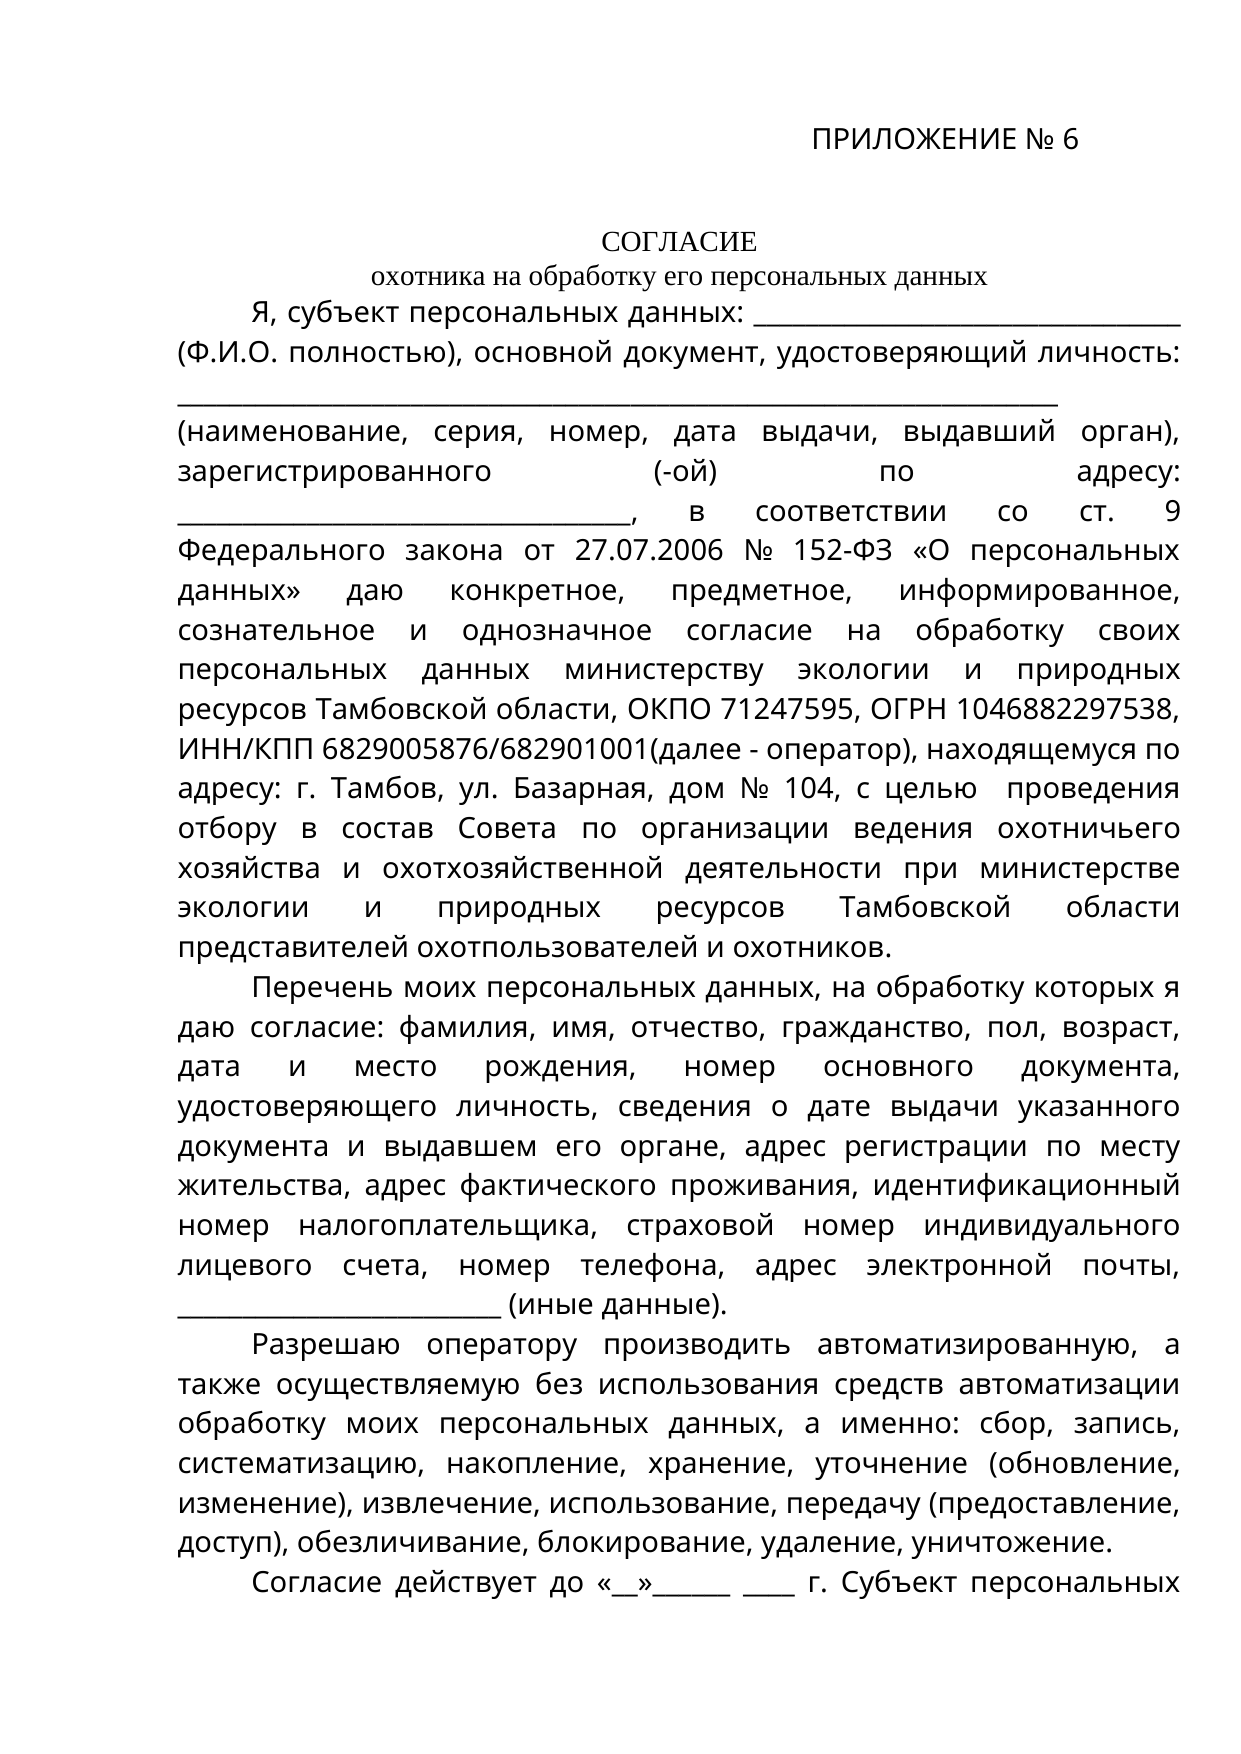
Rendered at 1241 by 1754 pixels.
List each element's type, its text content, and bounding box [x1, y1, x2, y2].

text ПРИЛОЖЕНИЕ № 6 [709, 118, 1181, 158]
text охотника на обработку его персональных данных [177, 258, 1181, 291]
text Я, субъект персональных данных: _________________________________ (Ф.И.О. полностью), основной документ, удостоверяющий личность: ____________________________________________________________________ (наименование, серия, номер, дата выдачи, выдавший орган), зарегистрированного (-ой) по адресу: ___________________________________, в соответствии со ст. 9 Федерального закона от 27.07.2006 № 152-ФЗ «О персональных данных» даю конкретное, предметное, информированное, сознательное и однозначное согласие на обработку своих персональных данных министерству экологии и природных ресурсов Тамбовской области, ОКПО 71247595, ОГРН 1046882297538, ИНН/КПП 6829005876/682901001(далее - оператор), находящемуся по адресу: г. Тамбов, ул. Базарная, дом № 104, с целью проведения отбору в состав Совета по организации ведения охотничьего хозяйства и охотхозяйственной деятельности при министерстве экологии и природных ресурсов Тамбовской области представителей охотпользователей и охотников. [177, 291, 1181, 966]
text Разрешаю оператору производить автоматизированную, а также осуществляемую без использования средств автоматизации обработку моих персональных данных, а именно: сбор, запись, систематизацию, накопление, хранение, уточнение (обновление, изменение), извлечение, использование, передачу (предоставление, доступ), обезличивание, блокирование, удаление, уничтожение. [177, 1323, 1181, 1561]
text Согласие действует до «__»______ ____ г. Субъект персональных [177, 1561, 1181, 1601]
text СОГЛАСИЕ [177, 224, 1181, 258]
text Перечень моих персональных данных, на обработку которых я даю согласие: фамилия, имя, отчество, гражданство, пол, возраст, дата и место рождения, номер основного документа, удостоверяющего личность, сведения о дате выдачи указанного документа и выдавшем его органе, адрес регистрации по месту жительства, адрес фактического проживания, идентификационный номер налогоплательщика, страховой номер индивидуального лицевого счета, номер телефона, адрес электронной почты, _________________________ (иные данные). [177, 966, 1181, 1323]
